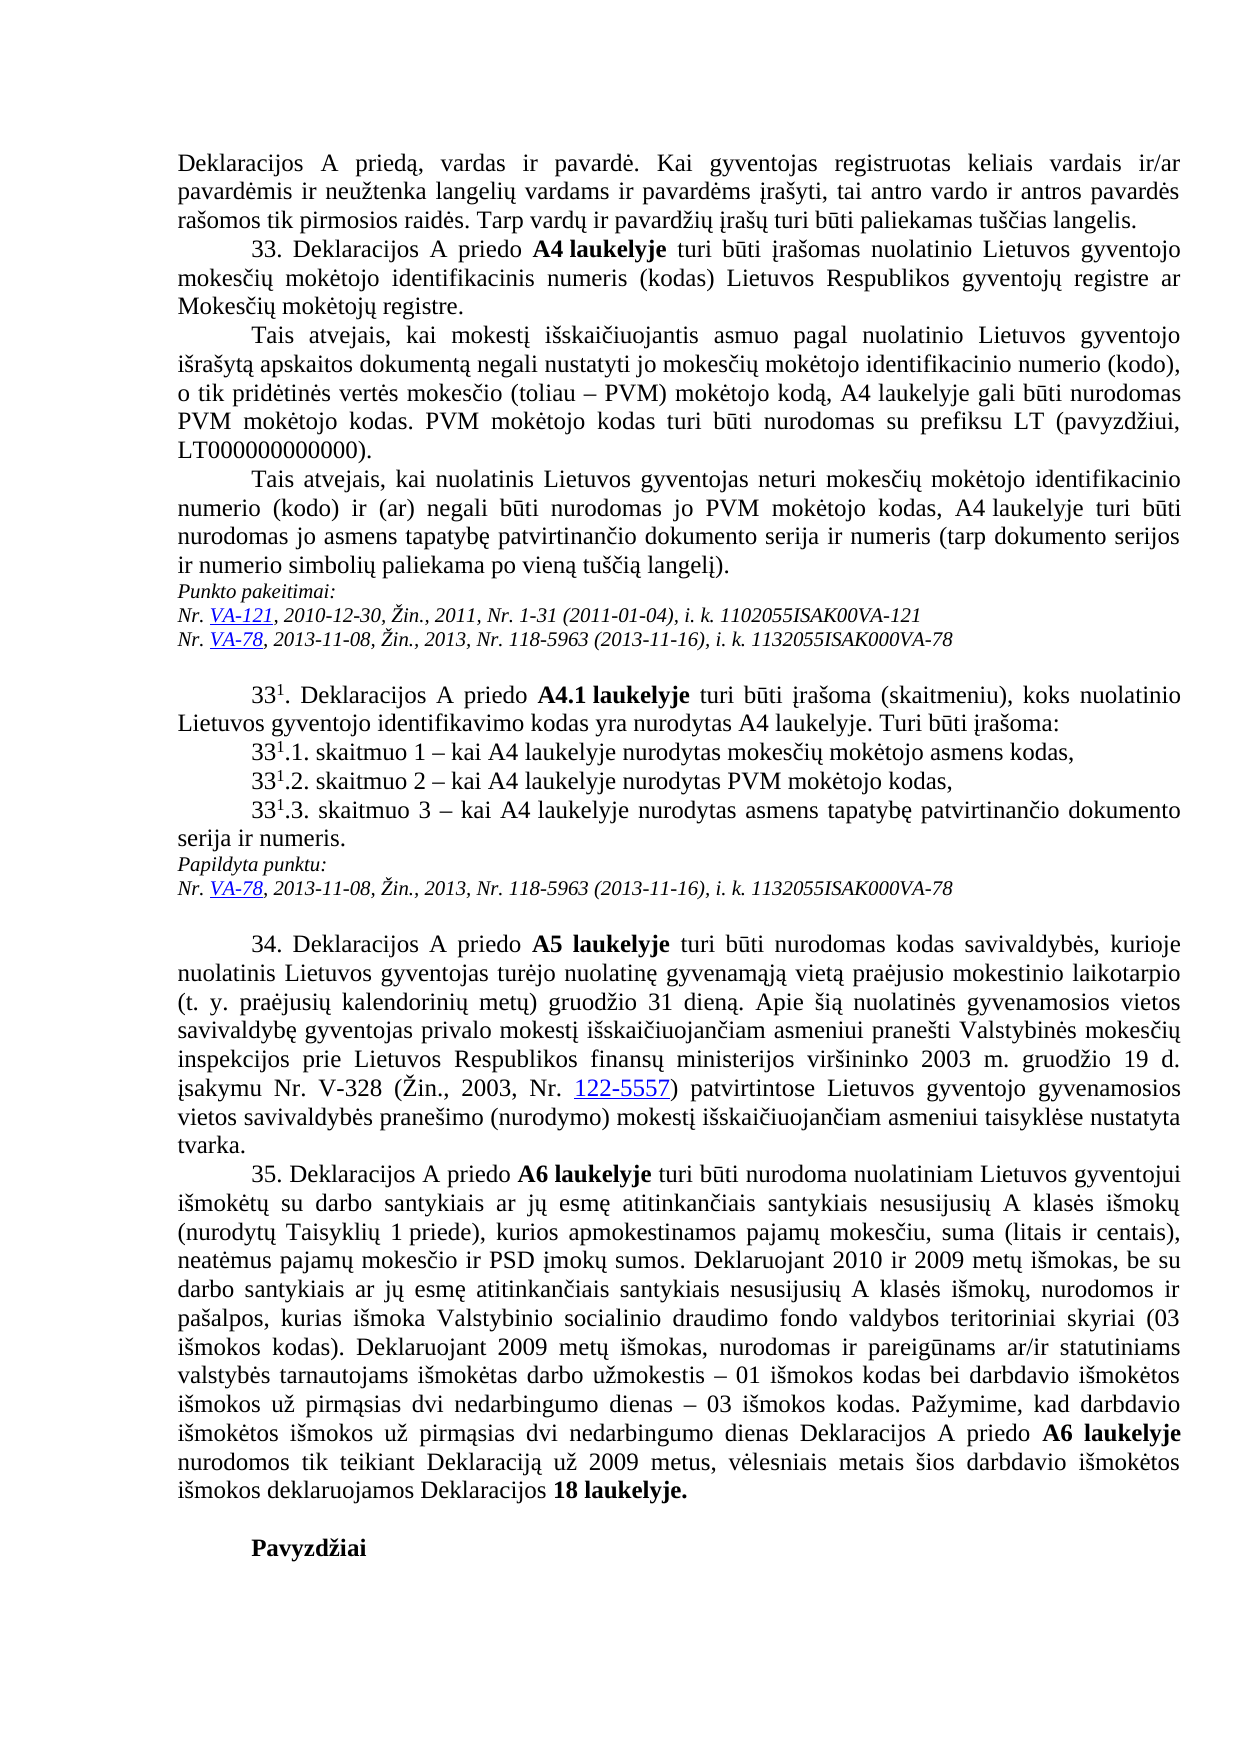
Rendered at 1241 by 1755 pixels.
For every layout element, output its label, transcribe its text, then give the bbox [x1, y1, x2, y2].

text 331.1. skaitmuo 1 – kai A4 laukelyje nurodytas mokesčių mokėtojo asmens kodas, [177, 737, 1181, 766]
text Tais atvejais, kai mokestį išskaičiuojantis asmuo pagal nuolatinio Lietuvos gyventojo išrašytą apskaitos dokumentą negali nustatyti jo mokesčių mokėtojo identifikacinio numerio (kodo), o tik pridėtinės vertės mokesčio (toliau – PVM) mokėtojo kodą, A4 laukelyje gali būti nurodomas PVM mokėtojo kodas. PVM mokėtojo kodas turi būti nurodomas su prefiksu LT (pavyzdžiui, LT000000000000). [177, 320, 1181, 464]
text 331.2. skaitmuo 2 – kai A4 laukelyje nurodytas PVM mokėtojo kodas, [177, 766, 1181, 795]
text 34. Deklaracijos A priedo A5 laukelyje turi būti nurodomas kodas savivaldybės, kurioje nuolatinis Lietuvos gyventojas turėjo nuolatinę gyvenamąją vietą praėjusio mokestinio laikotarpio (t. y. praėjusių kalendorinių metų) gruodžio 31 dieną. Apie šią nuolatinės gyvenamosios vietos savivaldybę gyventojas privalo mokestį išskaičiuojančiam asmeniui pranešti Valstybinės mokesčių inspekcijos prie Lietuvos Respublikos finansų ministerijos viršininko 2003 m. gruodžio 19 d. įsakymu Nr. V-328 (Žin., 2003, Nr. 122-5557) patvirtintose Lietuvos gyventojo gyvenamosios vietos savivaldybės pranešimo (nurodymo) mokestį išskaičiuojančiam asmeniui taisyklėse nustatyta tvarka. [177, 929, 1181, 1159]
text Nr. VA-78, 2013-11-08, Žin., 2013, Nr. 118-5963 (2013-11-16), i. k. 1132055ISAK000VA-78 [177, 876, 1181, 900]
text Pavyzdžiai [177, 1533, 1181, 1562]
text 33. Deklaracijos A priedo A4 laukelyje turi būti įrašomas nuolatinio Lietuvos gyventojo mokesčių mokėtojo identifikacinis numeris (kodas) Lietuvos Respublikos gyventojų registre ar Mokesčių mokėtojų registre. [177, 234, 1181, 320]
text 331. Deklaracijos A priedo A4.1 laukelyje turi būti įrašoma (skaitmeniu), koks nuolatinio Lietuvos gyventojo identifikavimo kodas yra nurodytas A4 laukelyje. Turi būti įrašoma: [177, 680, 1181, 737]
text 331.3. skaitmuo 3 – kai A4 laukelyje nurodytas asmens tapatybę patvirtinančio dokumento serija ir numeris. [177, 795, 1181, 852]
text Nr. VA-121, 2010-12-30, Žin., 2011, Nr. 1-31 (2011-01-04), i. k. 1102055ISAK00VA-121 [177, 603, 1181, 627]
text Deklaracijos A priedą, vardas ir pavardė. Kai gyventojas registruotas keliais vardais ir/ar pavardėmis ir neužtenka langelių vardams ir pavardėms įrašyti, tai antro vardo ir antros pavardės rašomos tik pirmosios raidės. Tarp vardų ir pavardžių įrašų turi būti paliekamas tuščias langelis. [177, 148, 1181, 234]
text Punkto pakeitimai: [177, 579, 1181, 603]
text Papildyta punktu: [177, 852, 1181, 876]
text Nr. VA-78, 2013-11-08, Žin., 2013, Nr. 118-5963 (2013-11-16), i. k. 1132055ISAK000VA-78 [177, 627, 1181, 651]
text 35. Deklaracijos A priedo A6 laukelyje turi būti nurodoma nuolatiniam Lietuvos gyventojui išmokėtų su darbo santykiais ar jų esmę atitinkančiais santykiais nesusijusių A klasės išmokų (nurodytų Taisyklių 1 priede), kurios apmokestinamos pajamų mokesčiu, suma (litais ir centais), neatėmus pajamų mokesčio ir PSD įmokų sumos. Deklaruojant 2010 ir 2009 metų išmokas, be su darbo santykiais ar jų esmę atitinkančiais santykiais nesusijusių A klasės išmokų, nurodomos ir pašalpos, kurias išmoka Valstybinio socialinio draudimo fondo valdybos teritoriniai skyriai (03 išmokos kodas). Deklaruojant 2009 metų išmokas, nurodomas ir pareigūnams ar/ir statutiniams valstybės tarnautojams išmokėtas darbo užmokestis – 01 išmokos kodas bei darbdavio išmokėtos išmokos už pirmąsias dvi nedarbingumo dienas – 03 išmokos kodas. Pažymime, kad darbdavio išmokėtos išmokos už pirmąsias dvi nedarbingumo dienas Deklaracijos A priedo A6 laukelyje nurodomos tik teikiant Deklaraciją už 2009 metus, vėlesniais metais šios darbdavio išmokėtos išmokos deklaruojamos Deklaracijos 18 laukelyje. [177, 1159, 1181, 1504]
text Tais atvejais, kai nuolatinis Lietuvos gyventojas neturi mokesčių mokėtojo identifikacinio numerio (kodo) ir (ar) negali būti nurodomas jo PVM mokėtojo kodas, A4 laukelyje turi būti nurodomas jo asmens tapatybę patvirtinančio dokumento serija ir numeris (tarp dokumento serijos ir numerio simbolių paliekama po vieną tuščią langelį). [177, 464, 1181, 579]
